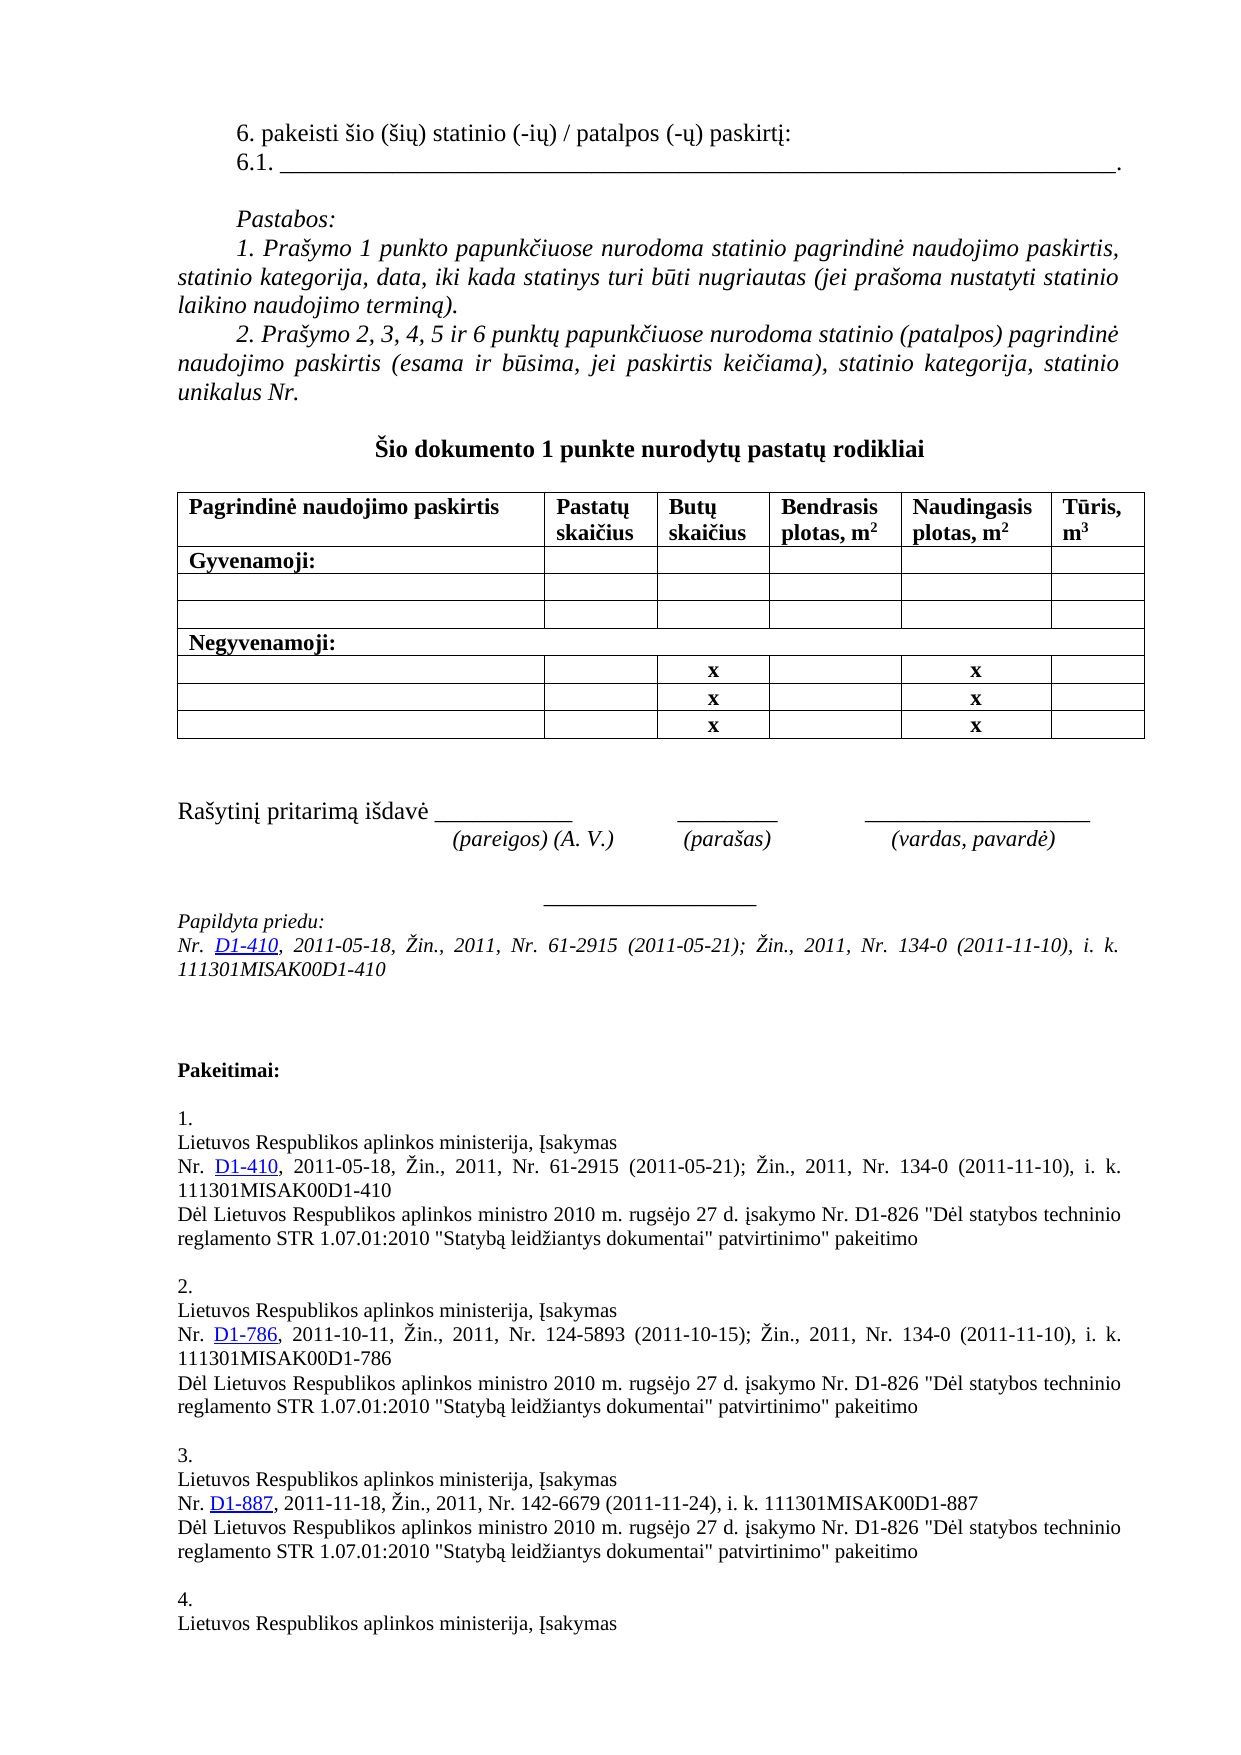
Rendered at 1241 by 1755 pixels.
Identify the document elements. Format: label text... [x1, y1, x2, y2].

table_cell [902, 574, 1051, 600]
table_cell [658, 601, 769, 628]
text Nr. D1-786, 2011-10-11, Žin., 2011, Nr. 124-5893 (2011-10-15); Žin., 2011, Nr. 134-0 (2011-11-10), i. k. 111301MISAK00D1-786 [177, 1322, 1122, 1370]
text Lietuvos Respublikos aplinkos ministerija, Įsakymas [177, 1611, 1122, 1635]
text 1. Prašymo 1 punkto papunkčiuose nurodoma statinio pagrindinė naudojimo paskirtis, statinio kategorija, data, iki kada statinys turi būti nugriautas (jei prašoma nustatyti statinio laikino naudojimo terminą). [177, 233, 1122, 319]
table_cell [545, 574, 657, 600]
table_cell x [658, 684, 769, 710]
text Šio dokumento 1 punkte nurodytų pastatų rodikliai [177, 434, 1122, 463]
table_cell [178, 574, 544, 600]
text Lietuvos Respublikos aplinkos ministerija, Įsakymas [177, 1298, 1122, 1322]
text Nr. D1-887, 2011-11-18, Žin., 2011, Nr. 142-6679 (2011-11-24), i. k. 111301MISAK00D1-887 [177, 1491, 1122, 1515]
table_cell Negyvenamoji: [178, 629, 1144, 655]
table_cell [1052, 574, 1144, 600]
table_cell [178, 684, 544, 710]
table_cell [770, 601, 901, 628]
table_cell [770, 711, 901, 737]
table_cell [902, 547, 1051, 573]
table_cell Gyvenamoji: [178, 547, 544, 573]
table_cell [902, 601, 1051, 628]
text Dėl Lietuvos Respublikos aplinkos ministro 2010 m. rugsėjo 27 d. įsakymo Nr. D1-826 "Dėl statybos techninio reglamento STR 1.07.01:2010 "Statybą leidžiantys dokumentai" patvirtinimo" pakeitimo [177, 1202, 1122, 1250]
table_cell [770, 547, 901, 573]
table_cell [658, 574, 769, 600]
table_header Pagrindinė naudojimo paskirtis [178, 493, 544, 546]
text 4. [177, 1587, 1122, 1611]
table_cell [545, 656, 657, 683]
table_cell x [902, 656, 1051, 683]
text Nr. D1-410, 2011-05-18, Žin., 2011, Nr. 61-2915 (2011-05-21); Žin., 2011, Nr. 134-0 (2011-11-10), i. k. 111301MISAK00D1-410 [177, 1154, 1122, 1202]
table_header Bendrasis plotas, m2 [770, 493, 901, 546]
table_cell [770, 684, 901, 710]
table_cell [658, 547, 769, 573]
table_cell x [658, 656, 769, 683]
table_cell [1052, 547, 1144, 573]
table_cell [770, 656, 901, 683]
table_header Tūris, m3 [1052, 493, 1144, 546]
table_cell [1052, 601, 1144, 628]
text Dėl Lietuvos Respublikos aplinkos ministro 2010 m. rugsėjo 27 d. įsakymo Nr. D1-826 "Dėl statybos techninio reglamento STR 1.07.01:2010 "Statybą leidžiantys dokumentai" patvirtinimo" pakeitimo [177, 1515, 1122, 1563]
text 2. Prašymo 2, 3, 4, 5 ir 6 punktų papunkčiuose nurodoma statinio (patalpos) pagrindinė naudojimo paskirtis (esama ir būsima, jei paskirtis keičiama), statinio kategorija, statinio unikalus Nr. [177, 319, 1122, 406]
table_header Pastatų skaičius [545, 493, 657, 546]
text Pastabos: [177, 204, 1122, 233]
text Rašytinį pritarimą išdavė ___________ ________ __________________ [177, 796, 1122, 825]
table_cell x [658, 711, 769, 737]
text _________________ [177, 880, 1122, 908]
text 6.1. . [177, 147, 1122, 176]
table_cell [1052, 684, 1144, 710]
text Pakeitimai: [177, 1058, 1122, 1082]
table_header Naudingasis plotas, m2 [902, 493, 1051, 546]
table_cell [178, 711, 544, 737]
text 6. pakeisti šio (šių) statinio (-ių) / patalpos (-ų) paskirtį: [177, 118, 1122, 147]
text 3. [177, 1443, 1122, 1467]
text 1. [177, 1106, 1122, 1130]
table_cell [545, 684, 657, 710]
table_cell [545, 547, 657, 573]
table_cell [178, 656, 544, 683]
table_cell [178, 601, 544, 628]
text Lietuvos Respublikos aplinkos ministerija, Įsakymas [177, 1467, 1122, 1491]
table_header Butų skaičius [658, 493, 769, 546]
table_cell x [902, 684, 1051, 710]
table_cell [1052, 656, 1144, 683]
table_cell [545, 601, 657, 628]
text (pareigos) (A. V.) (parašas) (vardas, pavardė) [452, 825, 1122, 851]
text Dėl Lietuvos Respublikos aplinkos ministro 2010 m. rugsėjo 27 d. įsakymo Nr. D1-826 "Dėl statybos techninio reglamento STR 1.07.01:2010 "Statybą leidžiantys dokumentai" patvirtinimo" pakeitimo [177, 1370, 1122, 1418]
text 2. [177, 1274, 1122, 1298]
text Lietuvos Respublikos aplinkos ministerija, Įsakymas [177, 1130, 1122, 1154]
table_cell [1052, 711, 1144, 737]
text Papildyta priedu: [177, 908, 1122, 933]
table_cell [770, 574, 901, 600]
text Nr. D1-410, 2011-05-18, Žin., 2011, Nr. 61-2915 (2011-05-21); Žin., 2011, Nr. 134-0 (2011-11-10), i. k. 111301MISAK00D1-410 [177, 933, 1122, 981]
table_cell [545, 711, 657, 737]
table_cell x [902, 711, 1051, 737]
